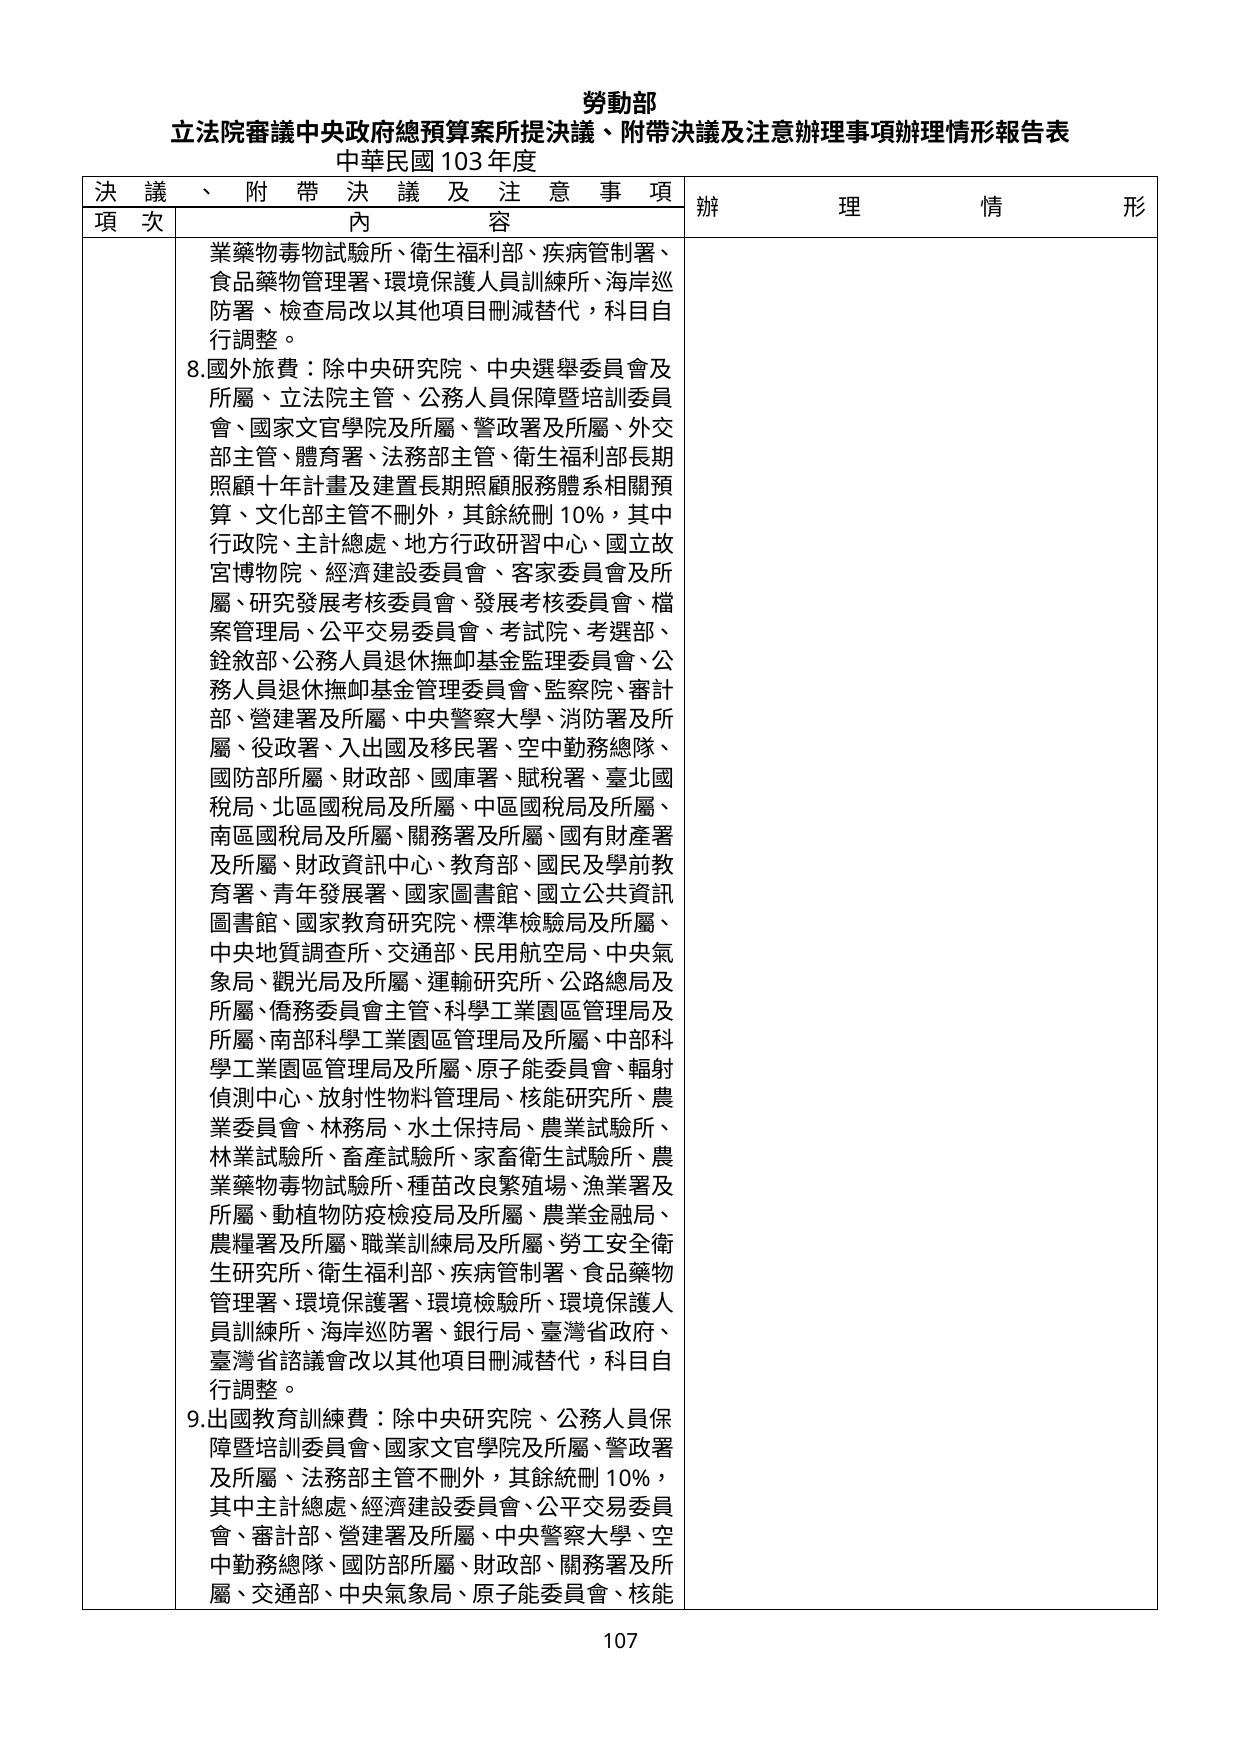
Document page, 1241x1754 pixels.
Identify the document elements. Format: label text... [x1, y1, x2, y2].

table_header 辦理情形 [685, 177, 1157, 237]
table_cell 業藥物毒物試驗所、衛生福利部、疾病管制署、食品藥物管理署、環境保護人員訓練所、海岸巡防署、檢查局改以其他項目刪減替代，科目自行調整。 8.國外旅費：除中央研究院、中央選舉委員會及所屬、立法院主管、公務人員保障暨培訓委員會、國家文官學院及所屬、警政署及所屬、外交部主管、體育署、法務部主管、衛生福利部長期照顧十年計畫及建置長期照顧服務體系相關預算、文化部主管不刪外，其餘統刪10%，其中行政院、主計總處、地方行政研習中心、國立故宮博物院、經濟建設委員會、客家委員會及所屬、研究發展考核委員會、發展考核委員會、檔案管理局、公平交易委員會、考試院、考選部、銓敘部、公務人員退休撫卹基金監理委員會、公務人員退休撫卹基金管理委員會、監察院、審計部、營建署及所屬、中央警察大學、消防署及所屬、役政署、入出國及移民署、空中勤務總隊、國防部所屬、財政部、國庫署、賦稅署、臺北國稅局、北區國稅局及所屬、中區國稅局及所屬、南區國稅局及所屬、關務署及所屬、國有財產署及所屬、財政資訊中心、教育部、國民及學前教育署、青年發展署、國家圖書館、國立公共資訊圖書館、國家教育研究院、標準檢驗局及所屬、中央地質調查所、交通部、民用航空局、中央氣象局、觀光局及所屬、運輸研究所、公路總局及所屬、僑務委員會主管、科學工業園區管理局及所屬、南部科學工業園區管理局及所屬、中部科學工業園區管理局及所屬、原子能委員會、輻射偵測中心、放射性物料管理局、核能研究所、農業委員會、林務局、水土保持局、農業試驗所、林業試驗所、畜產試驗所、家畜衛生試驗所、農業藥物毒物試驗所、種苗改良繁殖場、漁業署及所屬、動植物防疫檢疫局及所屬、農業金融局、農糧署及所屬、職業訓練局及所屬、勞工安全衛生研究所、衛生福利部、疾病管制署、食品藥物管理署、環境保護署、環境檢驗所、環境保護人員訓練所、海岸巡防署、銀行局、臺灣省政府、臺灣省諮議會改以其他項目刪減替代，科目自行調整。 9.出國教育訓練費：除中央研究院、公務人員保障暨培訓委員會、國家文官學院及所屬、警政署及所屬、法務部主管不刪外，其餘統刪10%，其中主計總處、經濟建設委員會、公平交易委員會、審計部、營建署及所屬、中央警察大學、空中勤務總隊、國防部所屬、財政部、關務署及所屬、交通部、中央氣象局、原子能委員會、核能 [176, 238, 684, 1608]
table_cell 項次 [83, 208, 175, 237]
table_cell [685, 238, 1157, 1608]
table_cell 內 容 [176, 208, 684, 237]
table_cell [83, 238, 175, 1608]
table_header 決議、附帶決議及注意事項 [83, 177, 684, 206]
